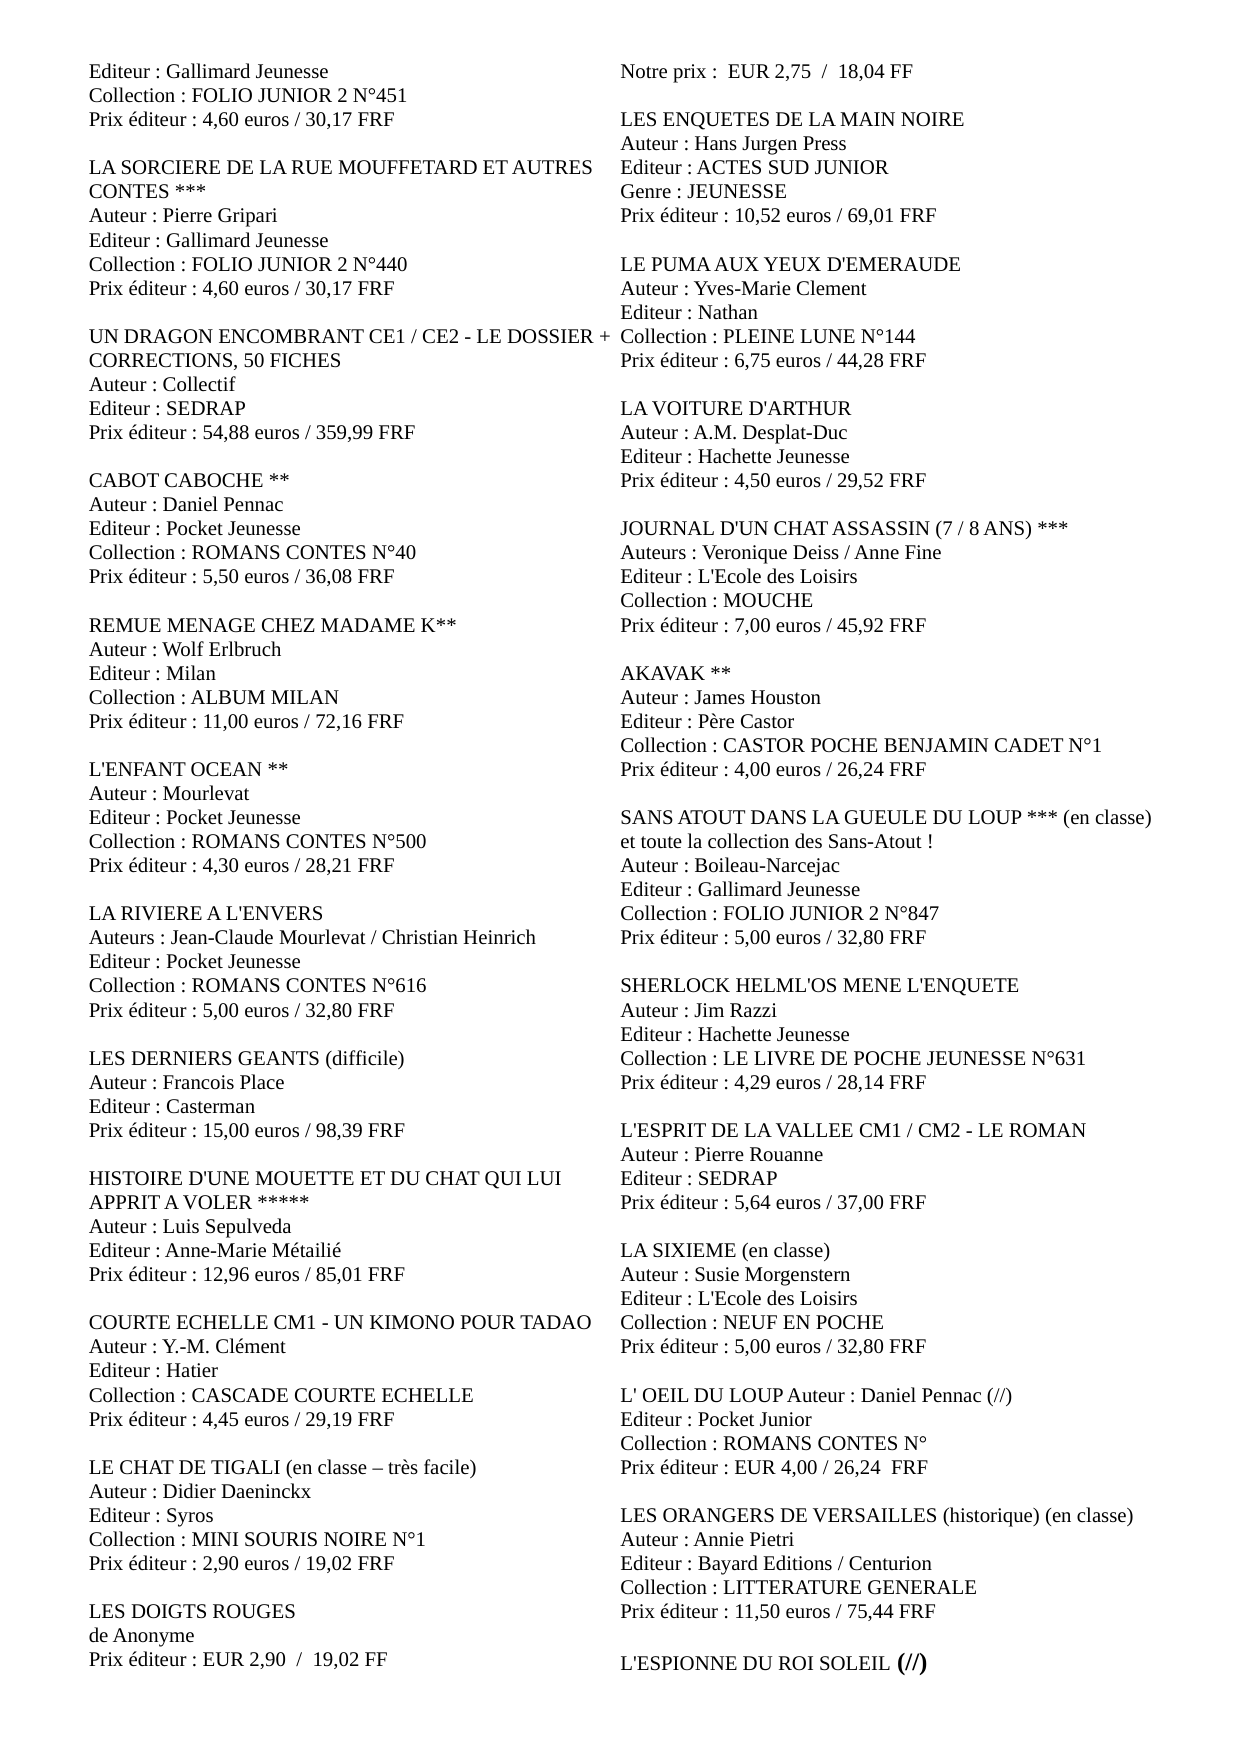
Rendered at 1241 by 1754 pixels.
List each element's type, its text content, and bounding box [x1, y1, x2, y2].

text Prix éditeur : 10,52 euros / 69,01 FRF [620, 203, 1152, 227]
text Editeur : Nathan [620, 300, 1152, 324]
text Editeur : Casterman [88, 1094, 620, 1118]
text Prix éditeur : 6,75 euros / 44,28 FRF [620, 348, 1152, 372]
text Auteur : Susie Morgenstern [620, 1262, 1152, 1286]
text AKAVAK ** [620, 661, 1152, 685]
text Collection : ROMANS CONTES N°616 [88, 973, 620, 997]
text Editeur : Syros [88, 1503, 620, 1527]
text Prix éditeur : 2,90 euros / 19,02 FRF [88, 1551, 620, 1575]
text CABOT CABOCHE ** [88, 468, 620, 492]
text Auteur : Yves-Marie Clement [620, 276, 1152, 300]
text Editeur : Anne-Marie Métailié [88, 1238, 620, 1262]
text Collection : FOLIO JUNIOR 2 N°847 [620, 901, 1152, 925]
text Prix éditeur : 4,50 euros / 29,52 FRF [620, 468, 1152, 492]
text de Anonyme [88, 1623, 620, 1647]
text Collection : CASCADE COURTE ECHELLE [88, 1382, 620, 1407]
text Collection : FOLIO JUNIOR 2 N°440 [88, 252, 620, 276]
text Auteur : Francois Place [88, 1070, 620, 1094]
text Prix éditeur : 4,60 euros / 30,17 FRF [88, 107, 620, 131]
text Collection : PLEINE LUNE N°144 [620, 324, 1152, 348]
text Auteur : Daniel Pennac [88, 492, 620, 516]
text LA SIXIEME (en classe) [620, 1238, 1152, 1262]
text Auteurs : Jean-Claude Mourlevat / Christian Heinrich [88, 925, 620, 949]
text Editeur : Pocket Junior [620, 1407, 1152, 1431]
text Auteur : Jim Razzi [620, 997, 1152, 1022]
text Prix éditeur : EUR 2,90 / 19,02 FF [88, 1647, 620, 1671]
text Prix éditeur : 4,29 euros / 28,14 FRF [620, 1070, 1152, 1094]
text Editeur : Pocket Jeunesse [88, 949, 620, 973]
text Editeur : Pocket Jeunesse [88, 516, 620, 540]
text Collection : ROMANS CONTES N°40 [88, 540, 620, 564]
text Genre : JEUNESSE [620, 179, 1152, 203]
text Collection : ROMANS CONTES N° [620, 1431, 1152, 1455]
text Collection : MOUCHE [620, 588, 1152, 612]
text Auteur : Boileau-Narcejac [620, 853, 1152, 877]
text Editeur : L'Ecole des Loisirs [620, 564, 1152, 588]
text LE CHAT DE TIGALI (en classe – très facile) [88, 1455, 620, 1479]
text Collection : ALBUM MILAN [88, 685, 620, 709]
text L' OEIL DU LOUP Auteur : Daniel Pennac (//) [620, 1382, 1152, 1407]
text Auteur : Hans Jurgen Press [620, 131, 1152, 155]
text SHERLOCK HELML'OS MENE L'ENQUETE [620, 973, 1152, 997]
text Auteur : Didier Daeninckx [88, 1479, 620, 1503]
text Prix éditeur : 5,50 euros / 36,08 FRF [88, 564, 620, 588]
text Editeur : Gallimard Jeunesse [620, 877, 1152, 901]
text Prix éditeur : 5,00 euros / 32,80 FRF [88, 997, 620, 1022]
text Prix éditeur : 7,00 euros / 45,92 FRF [620, 612, 1152, 637]
text LA RIVIERE A L'ENVERS [88, 901, 620, 925]
text L'ENFANT OCEAN ** [88, 757, 620, 781]
text Prix éditeur : 54,88 euros / 359,99 FRF [88, 420, 620, 444]
text Prix éditeur : 4,60 euros / 30,17 FRF [88, 276, 620, 300]
text L'ESPIONNE DU ROI SOLEIL (//) [620, 1647, 1152, 1676]
text LA VOITURE D'ARTHUR [620, 396, 1152, 420]
text Collection : LE LIVRE DE POCHE JEUNESSE N°631 [620, 1046, 1152, 1070]
text Prix éditeur : 4,45 euros / 29,19 FRF [88, 1407, 620, 1431]
text Editeur : Hachette Jeunesse [620, 1022, 1152, 1046]
text Prix éditeur : 4,00 euros / 26,24 FRF [620, 757, 1152, 781]
text HISTOIRE D'UNE MOUETTE ET DU CHAT QUI LUI APPRIT A VOLER ***** [88, 1166, 620, 1214]
text Auteur : Collectif [88, 372, 620, 396]
text Auteur : Y.-M. Clément [88, 1334, 620, 1358]
text Auteur : Mourlevat [88, 781, 620, 805]
text Prix éditeur : 5,00 euros / 32,80 FRF [620, 925, 1152, 949]
text JOURNAL D'UN CHAT ASSASSIN (7 / 8 ANS) *** [620, 516, 1152, 540]
text Auteur : A.M. Desplat-Duc [620, 420, 1152, 444]
text Editeur : SEDRAP [620, 1166, 1152, 1190]
text Collection : NEUF EN POCHE [620, 1310, 1152, 1334]
text Prix éditeur : EUR 4,00 / 26,24 FRF [620, 1455, 1152, 1479]
text Auteur : Pierre Gripari [88, 203, 620, 227]
text Editeur : Père Castor [620, 709, 1152, 733]
text UN DRAGON ENCOMBRANT CE1 / CE2 - LE DOSSIER + CORRECTIONS, 50 FICHES [88, 324, 620, 372]
text LA SORCIERE DE LA RUE MOUFFETARD ET AUTRES CONTES *** [88, 155, 620, 203]
text Auteur : James Houston [620, 685, 1152, 709]
text Auteur : Pierre Rouanne [620, 1142, 1152, 1166]
text Auteur : Wolf Erlbruch [88, 637, 620, 661]
text Editeur : ACTES SUD JUNIOR [620, 155, 1152, 179]
text SANS ATOUT DANS LA GUEULE DU LOUP *** (en classe) et toute la collection des Sans-Atout ! [620, 805, 1152, 853]
text Collection : FOLIO JUNIOR 2 N°451 [88, 83, 620, 107]
text Auteurs : Veronique Deiss / Anne Fine [620, 540, 1152, 564]
text Prix éditeur : 5,64 euros / 37,00 FRF [620, 1190, 1152, 1214]
text Collection : MINI SOURIS NOIRE N°1 [88, 1527, 620, 1551]
text REMUE MENAGE CHEZ MADAME K** [88, 612, 620, 637]
text Editeur : Pocket Jeunesse [88, 805, 620, 829]
text LES ENQUETES DE LA MAIN NOIRE [620, 107, 1152, 131]
text LES ORANGERS DE VERSAILLES (historique) (en classe) Auteur : Annie Pietri Editeur : Bayard Editions / Centurion Collection : LITTERATURE GENERALE Prix éditeur : 11,50 euros / 75,44 FRF [620, 1503, 1152, 1623]
text L'ESPRIT DE LA VALLEE CM1 / CM2 - LE ROMAN [620, 1118, 1152, 1142]
text LE PUMA AUX YEUX D'EMERAUDE [620, 252, 1152, 276]
text Editeur : Gallimard Jeunesse [88, 59, 620, 83]
text LES DOIGTS ROUGES [88, 1599, 620, 1623]
text Prix éditeur : 12,96 euros / 85,01 FRF [88, 1262, 620, 1286]
text Auteur : Luis Sepulveda [88, 1214, 620, 1238]
text Prix éditeur : 5,00 euros / 32,80 FRF [620, 1334, 1152, 1358]
text Editeur : Milan [88, 661, 620, 685]
text Prix éditeur : 4,30 euros / 28,21 FRF [88, 853, 620, 877]
text Collection : CASTOR POCHE BENJAMIN CADET N°1 [620, 733, 1152, 757]
text Notre prix : EUR 2,75 / 18,04 FF [620, 59, 1152, 83]
text Editeur : Hatier [88, 1358, 620, 1382]
text Prix éditeur : 11,00 euros / 72,16 FRF [88, 709, 620, 733]
text Editeur : Hachette Jeunesse [620, 444, 1152, 468]
text Collection : ROMANS CONTES N°500 [88, 829, 620, 853]
text Prix éditeur : 15,00 euros / 98,39 FRF [88, 1118, 620, 1142]
text Editeur : Gallimard Jeunesse [88, 227, 620, 252]
text LES DERNIERS GEANTS (difficile) [88, 1046, 620, 1070]
text Editeur : SEDRAP [88, 396, 620, 420]
text Editeur : L'Ecole des Loisirs [620, 1286, 1152, 1310]
text COURTE ECHELLE CM1 - UN KIMONO POUR TADAO [88, 1310, 620, 1334]
